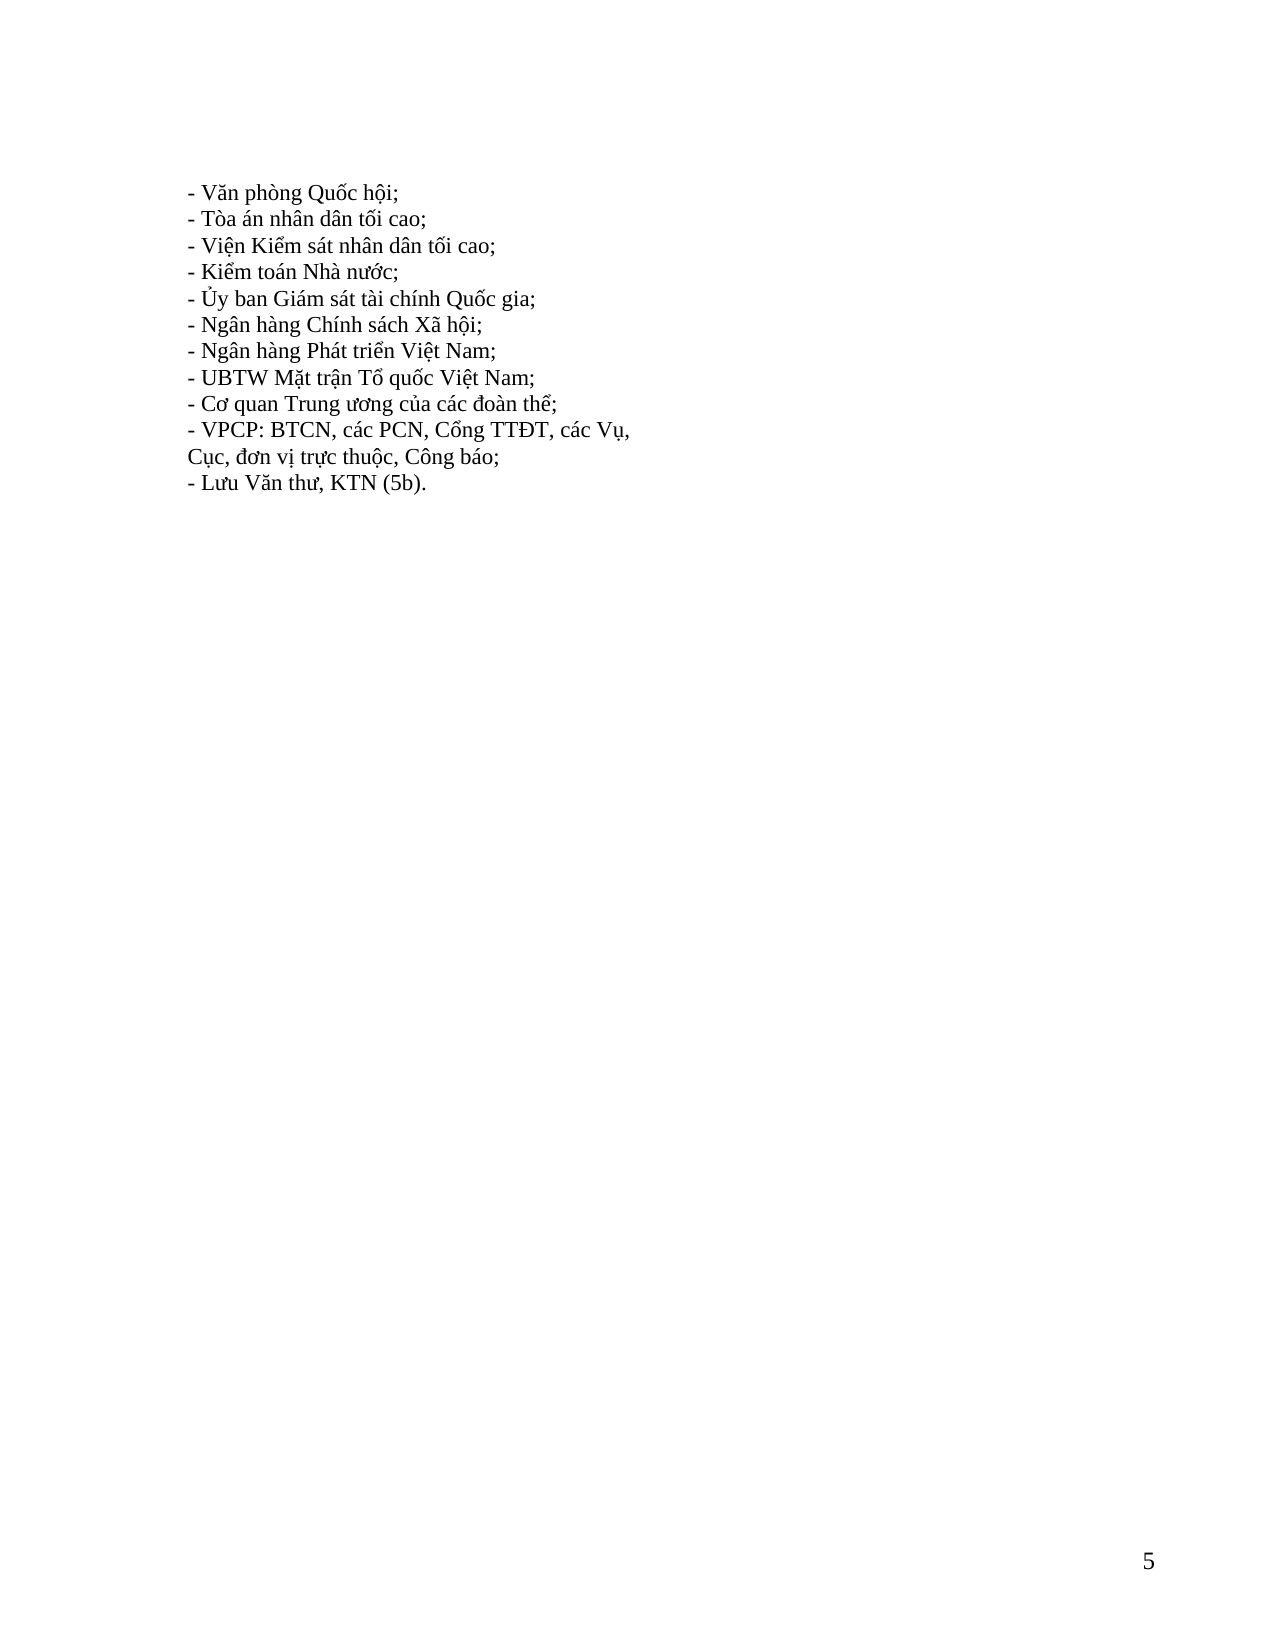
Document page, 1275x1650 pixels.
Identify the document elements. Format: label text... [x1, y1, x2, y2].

table_header - Văn phòng Quốc hội; - Tòa án nhân dân tối cao; - Viện Kiểm sát nhân dân tối cao; - Kiểm toán Nhà nước; - Ủy ban Giám sát tài chính Quốc gia; - Ngân hàng Chính sách Xã hội; - Ngân hàng Phát triển Việt Nam; - UBTW Mặt trận Tổ quốc Việt Nam; - Cơ quan Trung ương của các đoàn thể; - VPCP: BTCN, các PCN, Cổng TTĐT, các Vụ, Cục, đơn vị trực thuộc, Công báo; - Lưu Văn thư, KTN (5b). [176, 150, 675, 508]
table_header [675, 150, 1095, 508]
